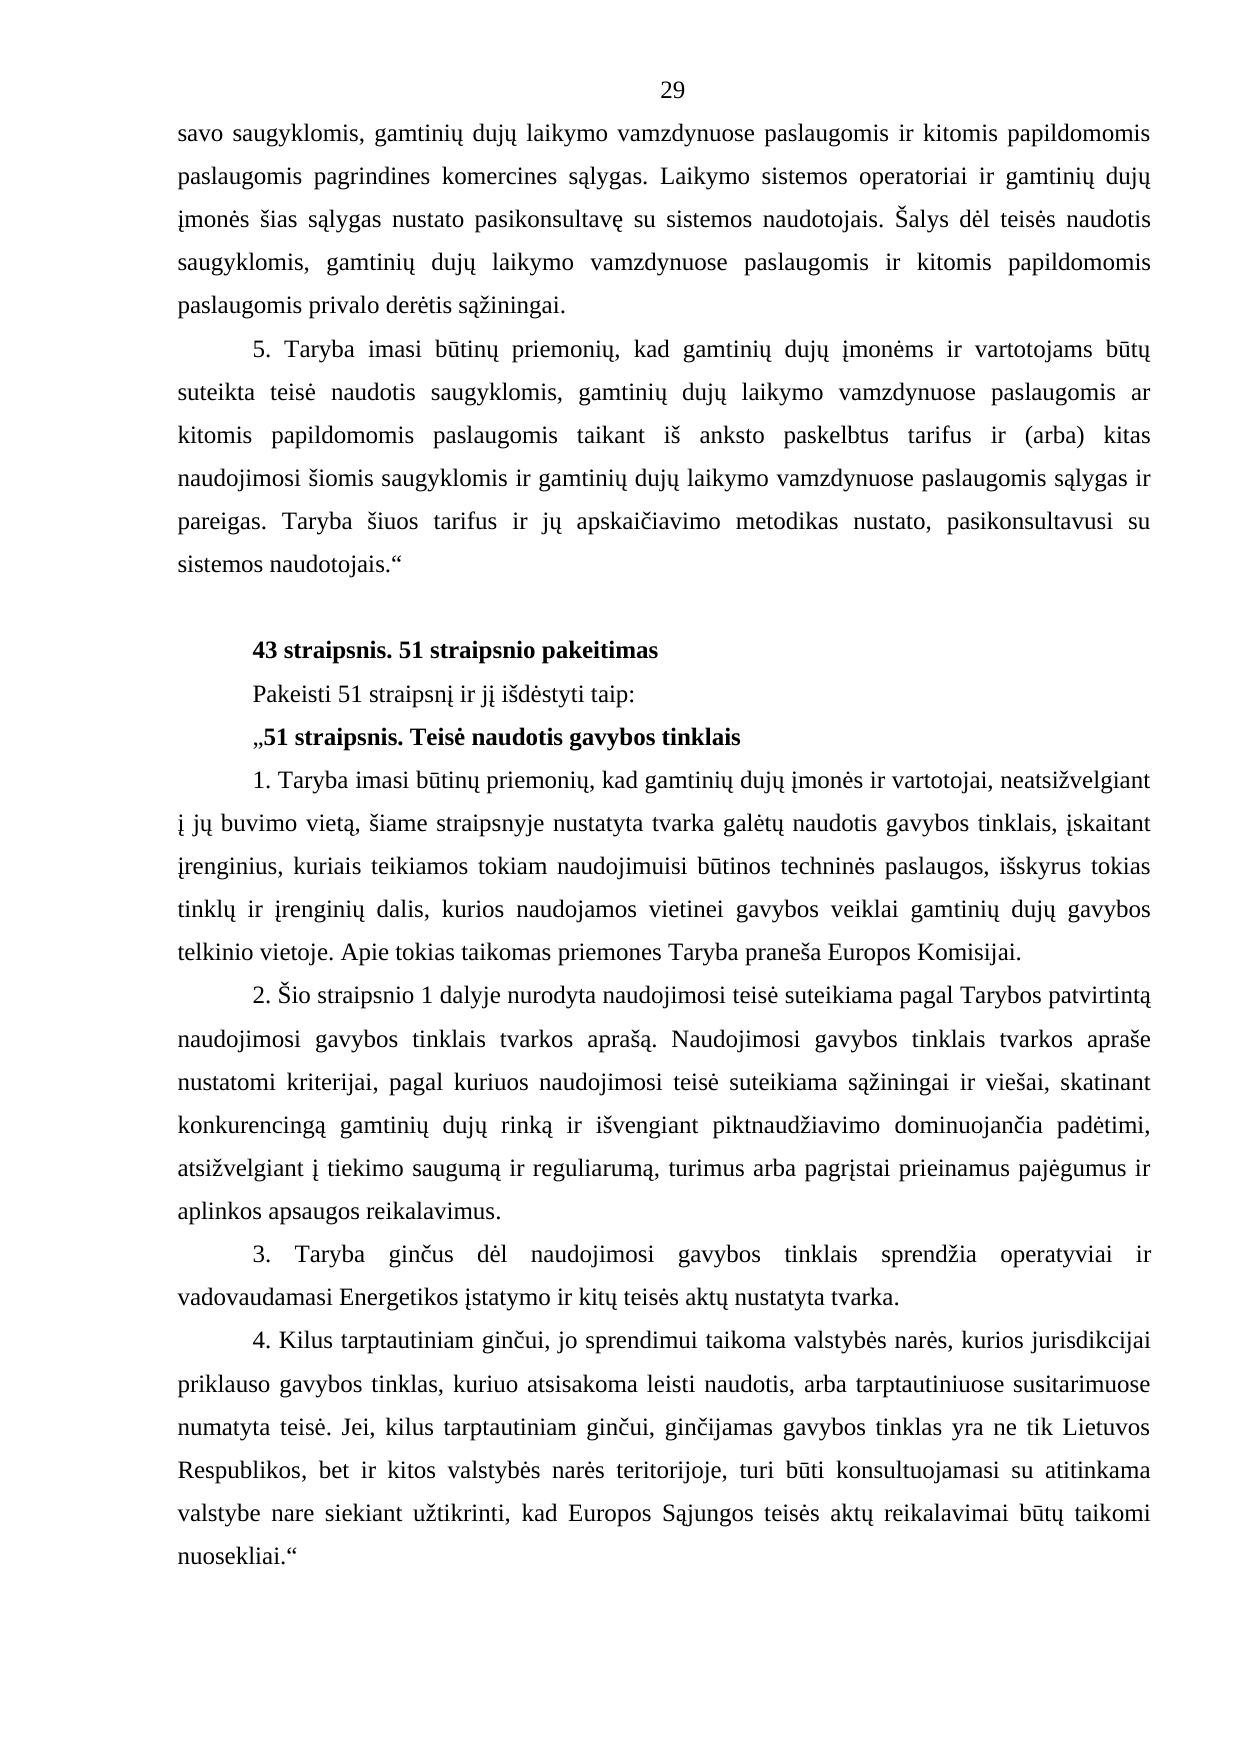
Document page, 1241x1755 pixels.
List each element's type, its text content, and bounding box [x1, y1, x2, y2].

text 2. Šio straipsnio 1 dalyje nurodyta naudojimosi teisė suteikiama pagal Tarybos patvirtintą naudojimosi gavybos tinklais tvarkos aprašą. Naudojimosi gavybos tinklais tvarkos apraše nustatomi kriterijai, pagal kuriuos naudojimosi teisė suteikiama sąžiningai ir viešai, skatinant konkurencingą gamtinių dujų rinką ir išvengiant piktnaudžiavimo dominuojančia padėtimi, atsižvelgiant į tiekimo saugumą ir reguliarumą, turimus arba pagrįstai prieinamus pajėgumus ir aplinkos apsaugos reikalavimus. [177, 981, 1152, 1225]
text savo saugyklomis, gamtinių dujų laikymo vamzdynuose paslaugomis ir kitomis papildomomis paslaugomis pagrindines komercines sąlygas. Laikymo sistemos operatoriai ir gamtinių dujų įmonės šias sąlygas nustato pasikonsultavę su sistemos naudotojais. Šalys dėl teisės naudotis saugyklomis, gamtinių dujų laikymo vamzdynuose paslaugomis ir kitomis papildomomis paslaugomis privalo derėtis sąžiningai. [177, 118, 1152, 319]
text 43 straipsnis. 51 straipsnio pakeitimas [177, 636, 1152, 664]
text 5. Taryba imasi būtinų priemonių, kad gamtinių dujų įmonėms ir vartotojams būtų suteikta teisė naudotis saugyklomis, gamtinių dujų laikymo vamzdynuose paslaugomis ar kitomis papildomomis paslaugomis taikant iš anksto paskelbtus tarifus ir (arba) kitas naudojimosi šiomis saugyklomis ir gamtinių dujų laikymo vamzdynuose paslaugomis sąlygas ir pareigas. Taryba šiuos tarifus ir jų apskaičiavimo metodikas nustato, pasikonsultavusi su sistemos naudotojais.“ [177, 334, 1152, 578]
text 3. Taryba ginčus dėl naudojimosi gavybos tinklais sprendžia operatyviai ir vadovaudamasi Energetikos įstatymo ir kitų teisės aktų nustatyta tvarka. [177, 1239, 1152, 1311]
text 1. Taryba imasi būtinų priemonių, kad gamtinių dujų įmonės ir vartotojai, neatsižvelgiant į jų buvimo vietą, šiame straipsnyje nustatyta tvarka galėtų naudotis gavybos tinklais, įskaitant įrenginius, kuriais teikiamos tokiam naudojimuisi būtinos techninės paslaugos, išskyrus tokias tinklų ir įrenginių dalis, kurios naudojamos vietinei gavybos veiklai gamtinių dujų gavybos telkinio vietoje. Apie tokias taikomas priemones Taryba praneša Europos Komisijai. [177, 765, 1152, 966]
text 4. Kilus tarptautiniam ginčui, jo sprendimui taikoma valstybės narės, kurios jurisdikcijai priklauso gavybos tinklas, kuriuo atsisakoma leisti naudotis, arba tarptautiniuose susitarimuose numatyta teisė. Jei, kilus tarptautiniam ginčui, ginčijamas gavybos tinklas yra ne tik Lietuvos Respublikos, bet ir kitos valstybės narės teritorijoje, turi būti konsultuojamasi su atitinkama valstybe nare siekiant užtikrinti, kad Europos Sąjungos teisės aktų reikalavimai būtų taikomi nuosekliai.“ [177, 1326, 1152, 1570]
text Pakeisti 51 straipsnį ir jį išdėstyti taip: [177, 679, 1152, 707]
text „51 straipsnis. Teisė naudotis gavybos tinklais [177, 722, 1152, 751]
